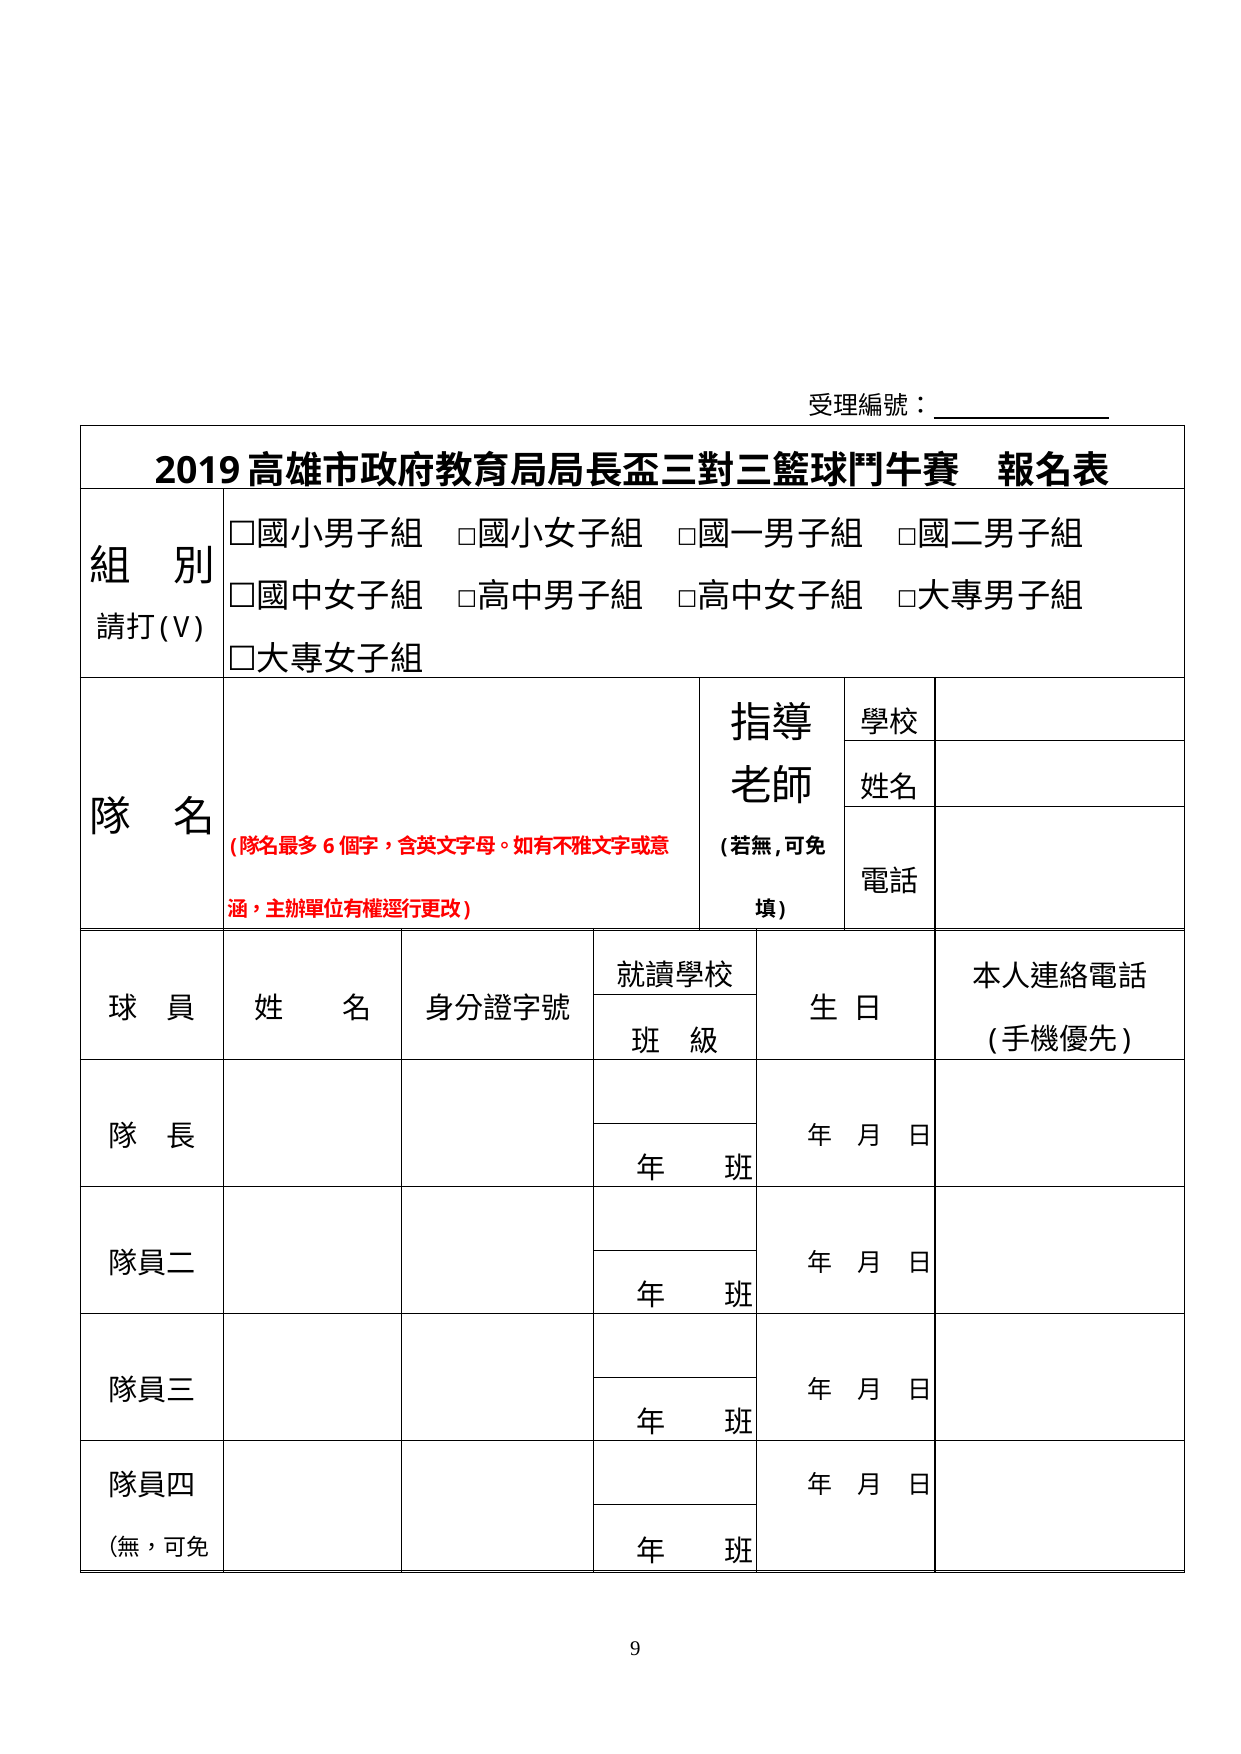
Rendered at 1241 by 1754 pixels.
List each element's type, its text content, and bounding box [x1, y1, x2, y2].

table_cell [594, 1060, 756, 1123]
table_cell 隊員三 [81, 1314, 223, 1440]
table_cell [224, 1187, 401, 1313]
table_cell 年 班 [594, 1251, 756, 1313]
table_cell [936, 1314, 1184, 1440]
table_cell [594, 1187, 756, 1250]
table_cell 年 班 [594, 1124, 756, 1186]
table_cell 本人連絡電話 (手機優先) [936, 931, 1184, 1059]
table_cell [224, 1441, 401, 1569]
table_header 受理編號： [80, 362, 1184, 425]
table_cell [936, 678, 1184, 740]
table_cell 年 月 日 [757, 1060, 934, 1186]
table_cell 姓 名 [224, 931, 401, 1059]
table_cell 就讀學校 [594, 931, 756, 993]
table_cell [936, 741, 1184, 806]
table_cell (隊名最多6個字，含英文字母。如有不雅文字或意涵，主辦單位有權逕行更改) [224, 678, 699, 928]
table_cell [594, 1314, 756, 1377]
table_cell 組 別 請打(V) [81, 489, 223, 677]
table_cell [594, 1441, 756, 1504]
table_cell 年 月 日 [757, 1187, 934, 1313]
table_cell 隊員四 （無，可免填） [81, 1441, 223, 1569]
table_cell [402, 1060, 593, 1186]
table_cell 隊 長 [81, 1060, 223, 1186]
table_cell 學校 [845, 678, 934, 740]
table_cell 身分證字號 [402, 931, 593, 1059]
table_cell [936, 1441, 1184, 1569]
table_cell 球 員 [81, 931, 223, 1059]
table_cell 姓名 [845, 741, 934, 806]
table_cell 指導 老師 (若無,可免填) [700, 678, 844, 928]
table_cell 2019高雄市政府教育局局長盃三對三籃球鬥牛賽 報名表 [81, 426, 1184, 488]
table_cell 生 日 [757, 931, 934, 1059]
table_cell 年 班 [594, 1378, 756, 1440]
table_cell 年 班 [594, 1505, 756, 1569]
table_cell [936, 1060, 1184, 1186]
table_cell 隊 名 [81, 678, 223, 928]
table_cell 年 月 日 [757, 1441, 934, 1569]
table_cell [224, 1060, 401, 1186]
table_cell 電話 [845, 807, 934, 928]
table_cell 年 月 日 [757, 1314, 934, 1440]
table_cell [224, 1314, 401, 1440]
table_cell [402, 1314, 593, 1440]
table_cell 班 級 [594, 995, 756, 1059]
table_cell 隊員二 [81, 1187, 223, 1313]
table_cell [402, 1187, 593, 1313]
table_cell ☐國小男子組 ☐國小女子組 ☐國一男子組 ☐國二男子組 ☐國中女子組 ☐高中男子組 ☐高中女子組 ☐大專男子組 ☐大專女子組 [224, 489, 1184, 677]
table_cell [402, 1441, 593, 1569]
table_cell [936, 1187, 1184, 1313]
table_cell [936, 807, 1184, 928]
